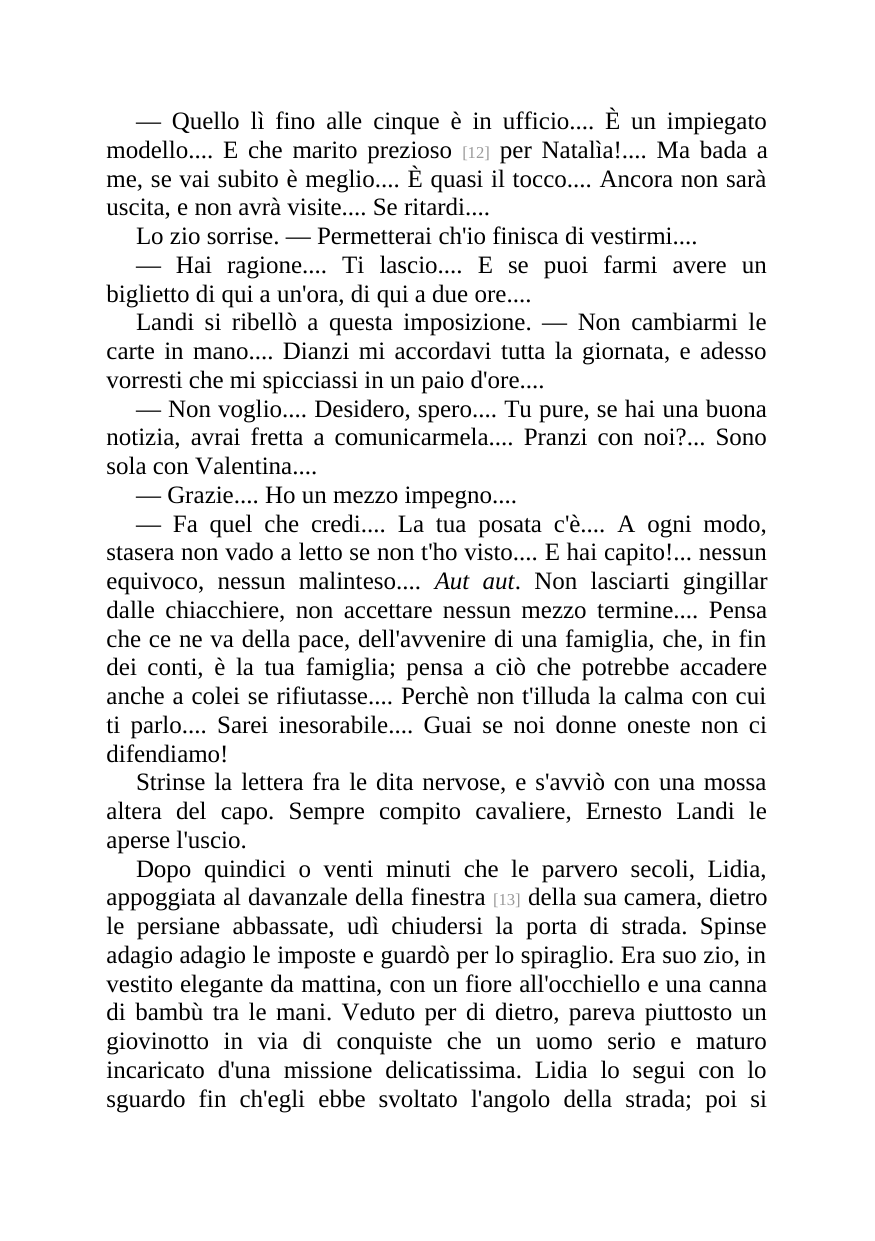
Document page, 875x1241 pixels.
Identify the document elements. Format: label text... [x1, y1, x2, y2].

text — Grazie.... Ho un mezzo impegno.... [106, 480, 768, 509]
text Strinse la lettera fra le dita nervose, e s'avviò con una mossa altera del capo. Sempre compito cavaliere, Ernesto Landi le aperse l'uscio. [106, 767, 768, 854]
text Lo zio sorrise. — Permetterai ch'io finisca di vestirmi.... [106, 221, 768, 250]
text — Quello lì fino alle cinque è in ufficio.... È un impiegato modello.... E che marito prezioso [12] per Natalìa!.... Ma bada a me, se vai subito è meglio.... È quasi il tocco.... Ancora non sarà uscita, e non avrà visite.... Se ritardi.... [106, 106, 768, 221]
text — Fa quel che credi.... La tua posata c'è.... A ogni modo, stasera non vado a letto se non t'ho visto.... E hai capito!... nessun equivoco, nessun malinteso.... Aut aut. Non lasciarti gingillar dalle chiacchiere, non accettare nessun mezzo termine.... Pensa che ce ne va della pace, dell'avvenire di una famiglia, che, in fin dei conti, è la tua famiglia; pensa a ciò che potrebbe accadere anche a colei se rifiutasse.... Perchè non t'illuda la calma con cui ti parlo.... Sarei inesorabile.... Guai se noi donne oneste non ci difendiamo! [106, 509, 768, 767]
text Landi si ribellò a questa imposizione. — Non cambiarmi le carte in mano.... Dianzi mi accordavi tutta la giornata, e adesso vorresti che mi spicciassi in un paio d'ore.... [106, 307, 768, 394]
text — Non voglio.... Desidero, spero.... Tu pure, se hai una buona notizia, avrai fretta a comunicarmela.... Pranzi con noi?... Sono sola con Valentina.... [106, 394, 768, 480]
text Dopo quindici o venti minuti che le parvero secoli, Lidia, appoggiata al davanzale della finestra [13] della sua camera, dietro le persiane abbassate, udì chiudersi la porta di strada. Spinse adagio adagio le imposte e guardò per lo spiraglio. Era suo zio, in vestito elegante da mattina, con un fiore all'occhiello e una canna di bambù tra le mani. Veduto per di dietro, pareva piuttosto un giovinotto in via di conquiste che un uomo serio e maturo incaricato d'una missione delicatissima. Lidia lo segui con lo sguardo fin ch'egli ebbe svoltato l'angolo della strada; poi si [106, 854, 768, 1112]
text — Hai ragione.... Ti lascio.... E se puoi farmi avere un biglietto di qui a un'ora, di qui a due ore.... [106, 250, 768, 307]
